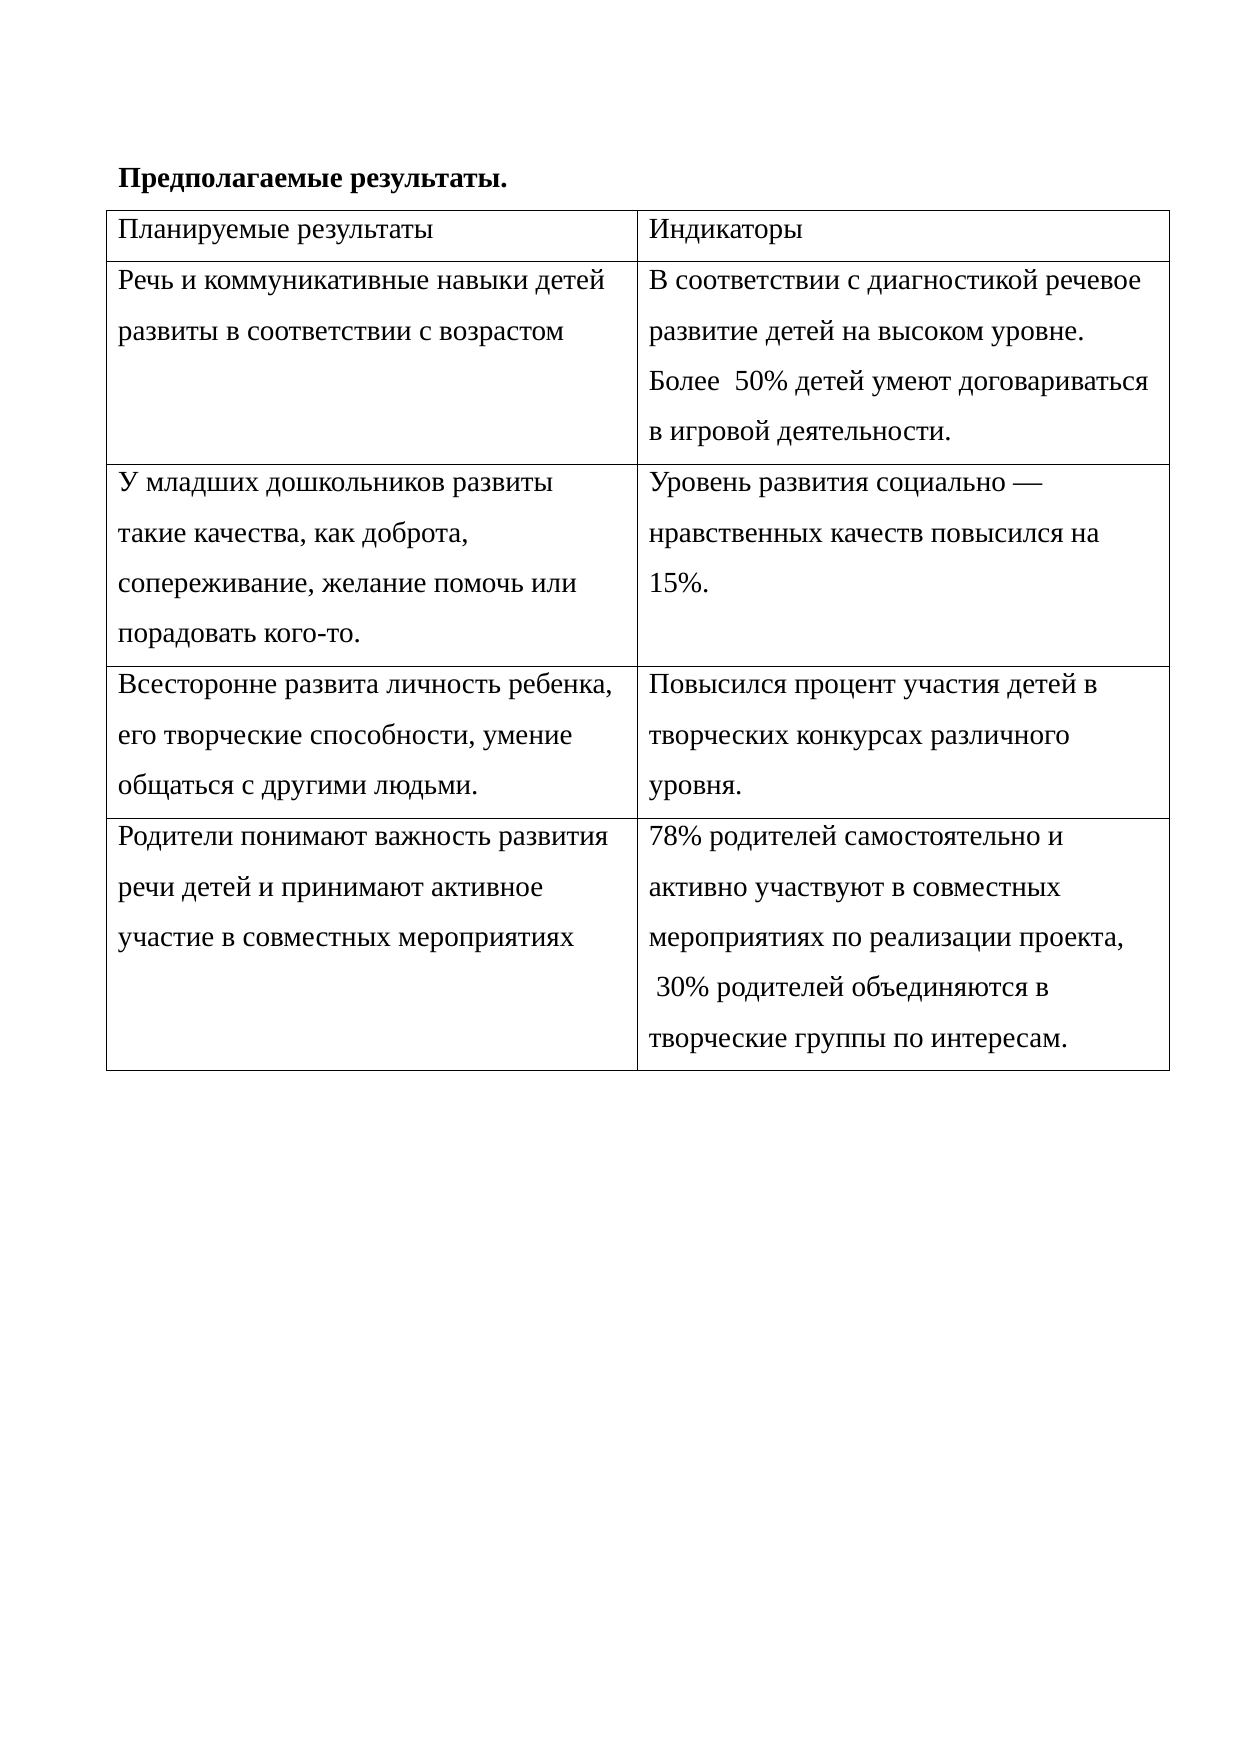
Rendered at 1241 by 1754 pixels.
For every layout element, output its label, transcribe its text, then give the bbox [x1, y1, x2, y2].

table_header Планируемые результаты [107, 211, 637, 261]
table_cell В соответствии с диагностикой речевое развитие детей на высоком уровне. Более 50% детей умеют договариваться в игровой деятельности. [638, 262, 1169, 463]
text Предполагаемые результаты. [118, 160, 1122, 193]
table_cell Речь и коммуникативные навыки детей развиты в соответствии с возрастом [107, 262, 637, 463]
table_cell 78% родителей самостоятельно и активно участвуют в совместных мероприятиях по реализации проекта, 30% родителей объединяются в творческие группы по интересам. [638, 819, 1169, 1070]
table_cell Родители понимают важность развития речи детей и принимают активное участие в совместных мероприятиях [107, 819, 637, 1070]
table_cell У младших дошкольников развиты такие качества, как доброта, сопереживание, желание помочь или порадовать кого-то. [107, 465, 637, 666]
table_cell Всесторонне развита личность ребенка, его творческие способности, умение общаться с другими людьми. [107, 667, 637, 817]
table_header Индикаторы [638, 211, 1169, 261]
table_cell Уровень развития социально — нравственных качеств повысился на 15%. [638, 465, 1169, 666]
table_cell Повысился процент участия детей в творческих конкурсах различного уровня. [638, 667, 1169, 817]
